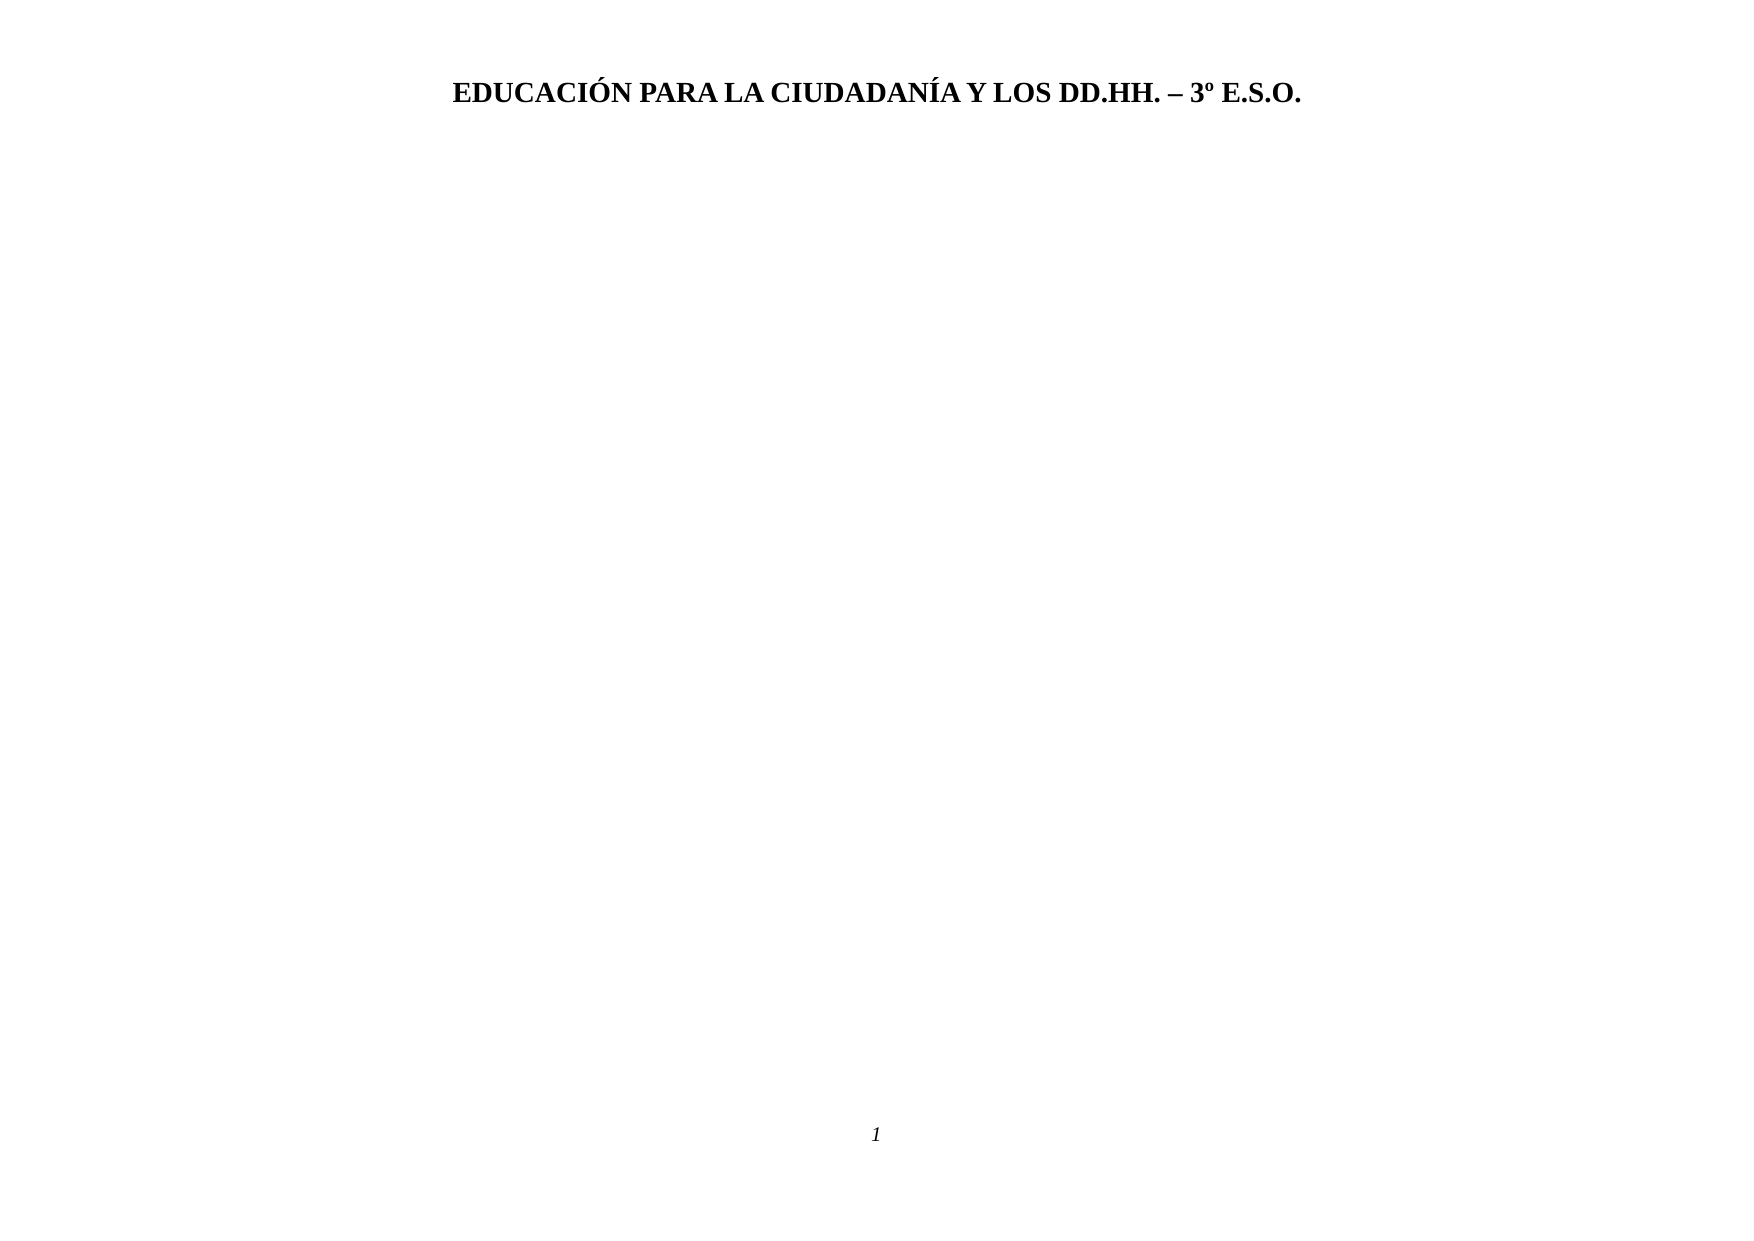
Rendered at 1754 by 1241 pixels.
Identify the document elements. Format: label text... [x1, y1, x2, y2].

text EDUCACIÓN PARA LA CIUDADANÍA Y LOS DD.HH. – 3º E.S.O. [118, 75, 1636, 108]
